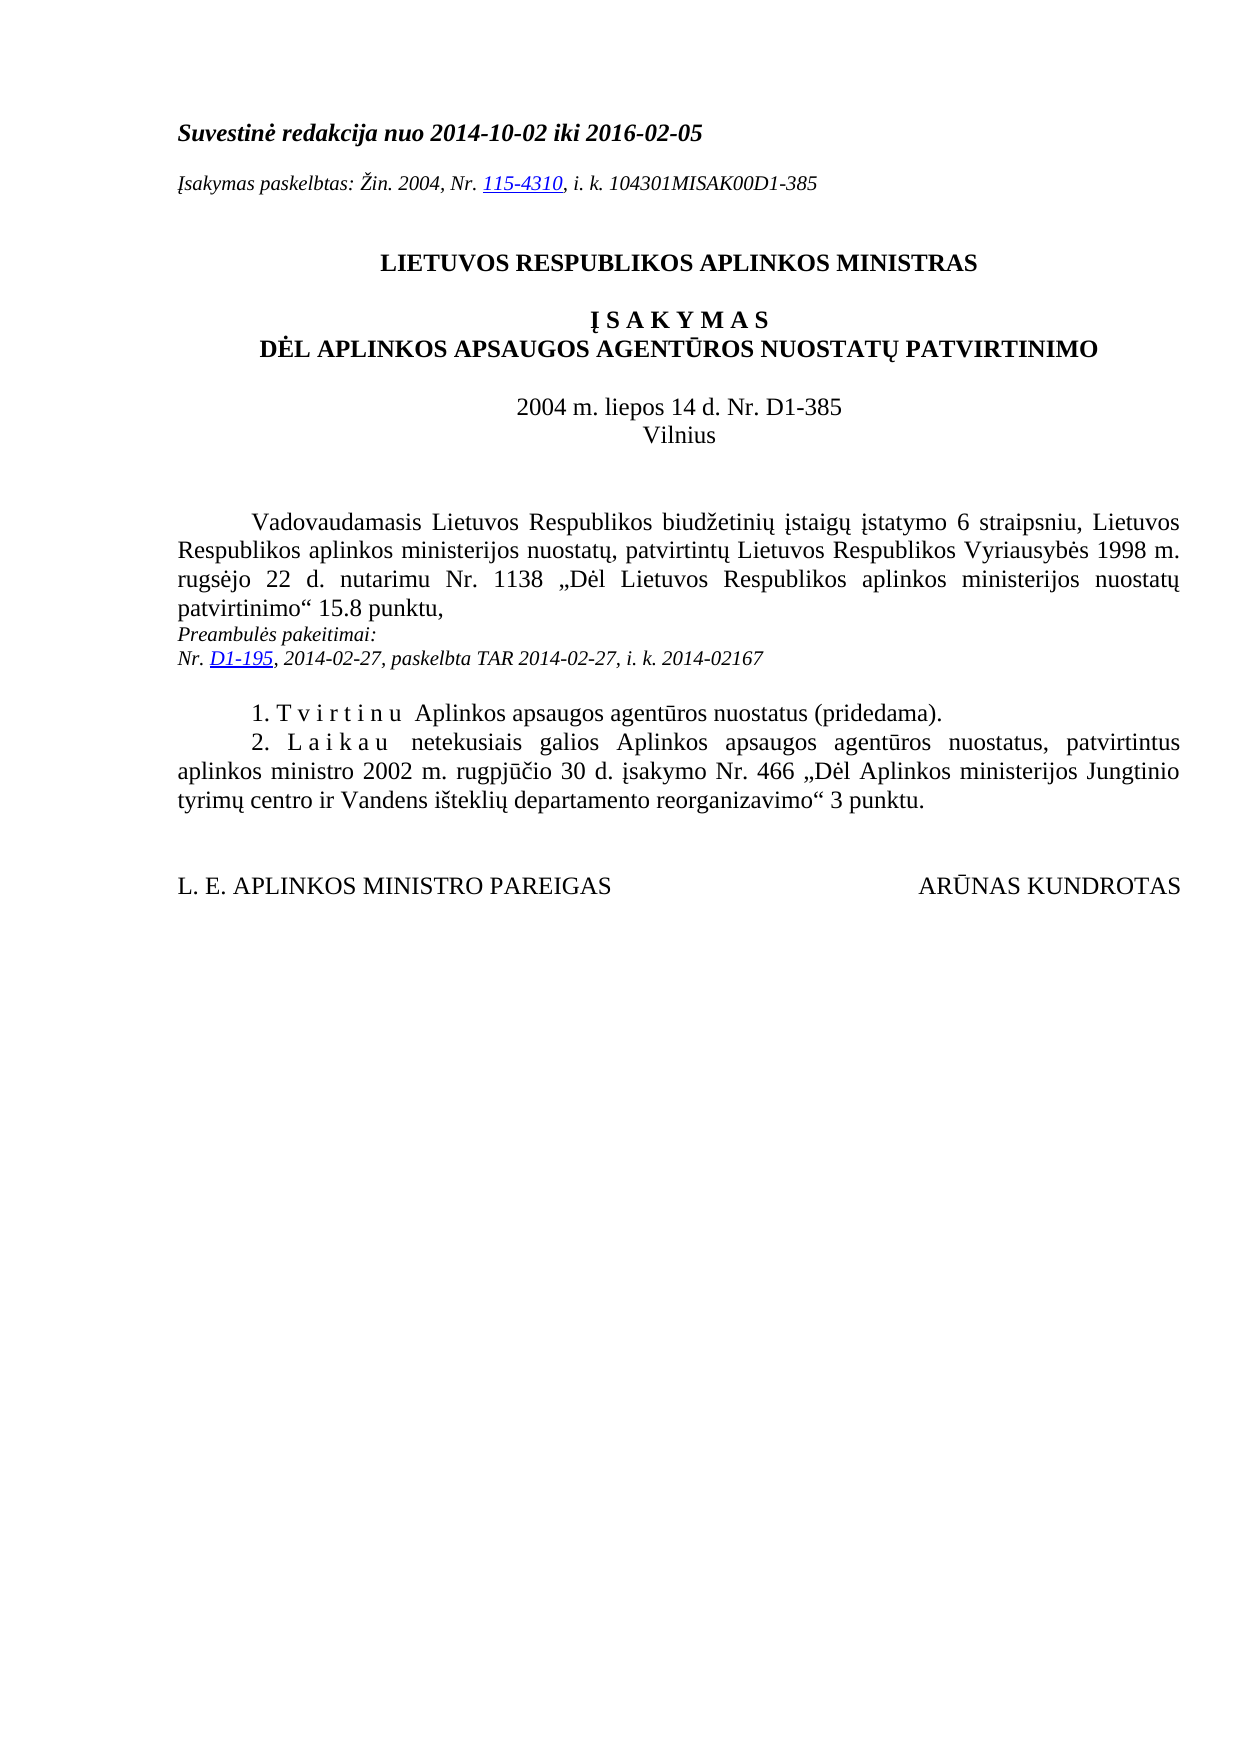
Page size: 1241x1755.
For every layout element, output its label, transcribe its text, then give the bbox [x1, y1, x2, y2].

text 2004 m. liepos 14 d. Nr. D1-385 [177, 392, 1181, 420]
text DĖL APLINKOS APSAUGOS AGENTŪROS NUOSTATŲ PATVIRTINIMO [177, 334, 1181, 363]
text Į S A K Y M A S [177, 305, 1181, 334]
text 1. Tvirtinu Aplinkos apsaugos agentūros nuostatus (pridedama). [177, 698, 1181, 727]
text Vadovaudamasis Lietuvos Respublikos biudžetinių įstaigų įstatymo 6 straipsniu, Lietuvos Respublikos aplinkos ministerijos nuostatų, patvirtintų Lietuvos Respublikos Vyriausybės 1998 m. rugsėjo 22 d. nutarimu Nr. 1138 „Dėl Lietuvos Respublikos aplinkos ministerijos nuostatų patvirtinimo“ 15.8 punktu, [177, 507, 1181, 622]
text L. e. aplinkos ministro pareigas Arūnas Kundrotas [177, 871, 1181, 900]
text Preambulės pakeitimai: [177, 622, 1181, 646]
text Vilnius [177, 420, 1181, 449]
text LIETUVOS RESPUBLIKOS APLINKOS MINISTRAS [177, 248, 1181, 277]
text Įsakymas paskelbtas: Žin. 2004, Nr. 115-4310, i. k. 104301MISAK00D1-385 [177, 171, 1181, 195]
text Suvestinė redakcija nuo 2014-10-02 iki 2016-02-05 [177, 118, 1181, 147]
text 2. Laikau netekusiais galios Aplinkos apsaugos agentūros nuostatus, patvirtintus aplinkos ministro 2002 m. rugpjūčio 30 d. įsakymo Nr. 466 „Dėl Aplinkos ministerijos Jungtinio tyrimų centro ir Vandens išteklių departamento reorganizavimo“ 3 punktu. [177, 727, 1181, 813]
text Nr. D1-195, 2014-02-27, paskelbta TAR 2014-02-27, i. k. 2014-02167 [177, 646, 1181, 670]
